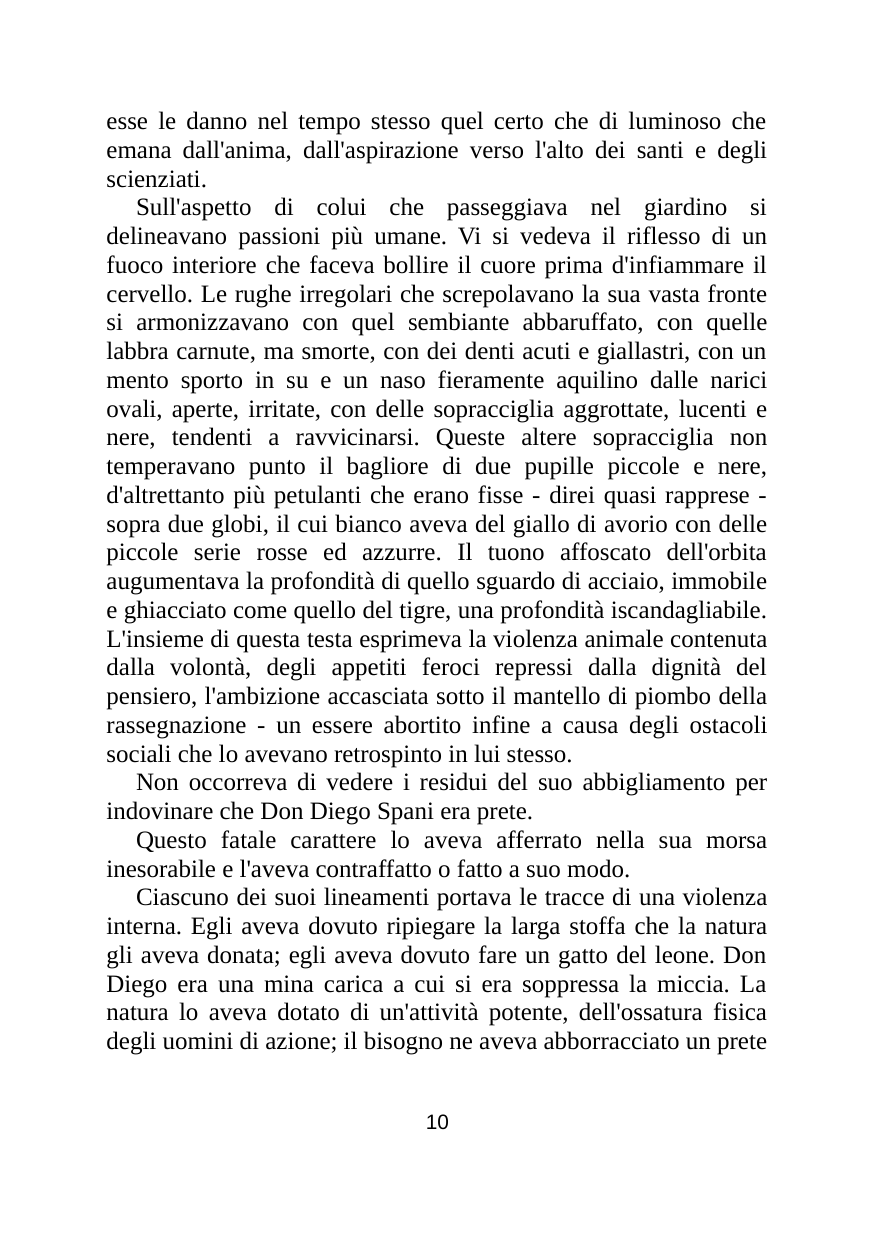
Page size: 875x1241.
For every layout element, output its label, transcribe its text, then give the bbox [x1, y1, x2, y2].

text Ciascuno dei suoi lineamenti portava le tracce di una violenza interna. Egli aveva dovuto ripiegare la larga stoffa che la natura gli aveva donata; egli aveva dovuto fare un gatto del leone. Don Diego era una mina carica a cui si era soppressa la miccia. La natura lo aveva dotato di un'attività potente, dell'ossatura fisica degli uomini di azione; il bisogno ne aveva abborracciato un prete [106, 882, 768, 1055]
text Questo fatale carattere lo aveva afferrato nella sua morsa inesorabile e l'aveva contraffatto o fatto a suo modo. [106, 825, 768, 882]
text Sull'aspetto di colui che passeggiava nel giardino si delineavano passioni più umane. Vi si vedeva il riflesso di un fuoco interiore che faceva bollire il cuore prima d'infiammare il cervello. Le rughe irregolari che screpolavano la sua vasta fronte si armonizzavano con quel sembiante abbaruffato, con quelle labbra carnute, ma smorte, con dei denti acuti e giallastri, con un mento sporto in su e un naso fieramente aquilino dalle narici ovali, aperte, irritate, con delle sopracciglia aggrottate, lucenti e nere, tendenti a ravvicinarsi. Queste altere sopracciglia non temperavano punto il bagliore di due pupille piccole e nere, d'altrettanto più petulanti che erano fisse - direi quasi rapprese - sopra due globi, il cui bianco aveva del giallo di avorio con delle piccole serie rosse ed azzurre. Il tuono affoscato dell'orbita augumentava la profondità di quello sguardo di acciaio, immobile e ghiacciato come quello del tigre, una profondità iscandagliabile. L'insieme di questa testa esprimeva la violenza animale contenuta dalla volontà, degli appetiti feroci repressi dalla dignità del pensiero, l'ambizione accasciata sotto il mantello di piombo della rassegnazione - un essere abortito infine a causa degli ostacoli sociali che lo avevano retrospinto in lui stesso. [106, 192, 768, 767]
text esse le danno nel tempo stesso quel certo che di luminoso che emana dall'anima, dall'aspirazione verso l'alto dei santi e degli scienziati. [106, 106, 768, 192]
text Non occorreva di vedere i residui del suo abbigliamento per indovinare che Don Diego Spani era prete. [106, 767, 768, 825]
